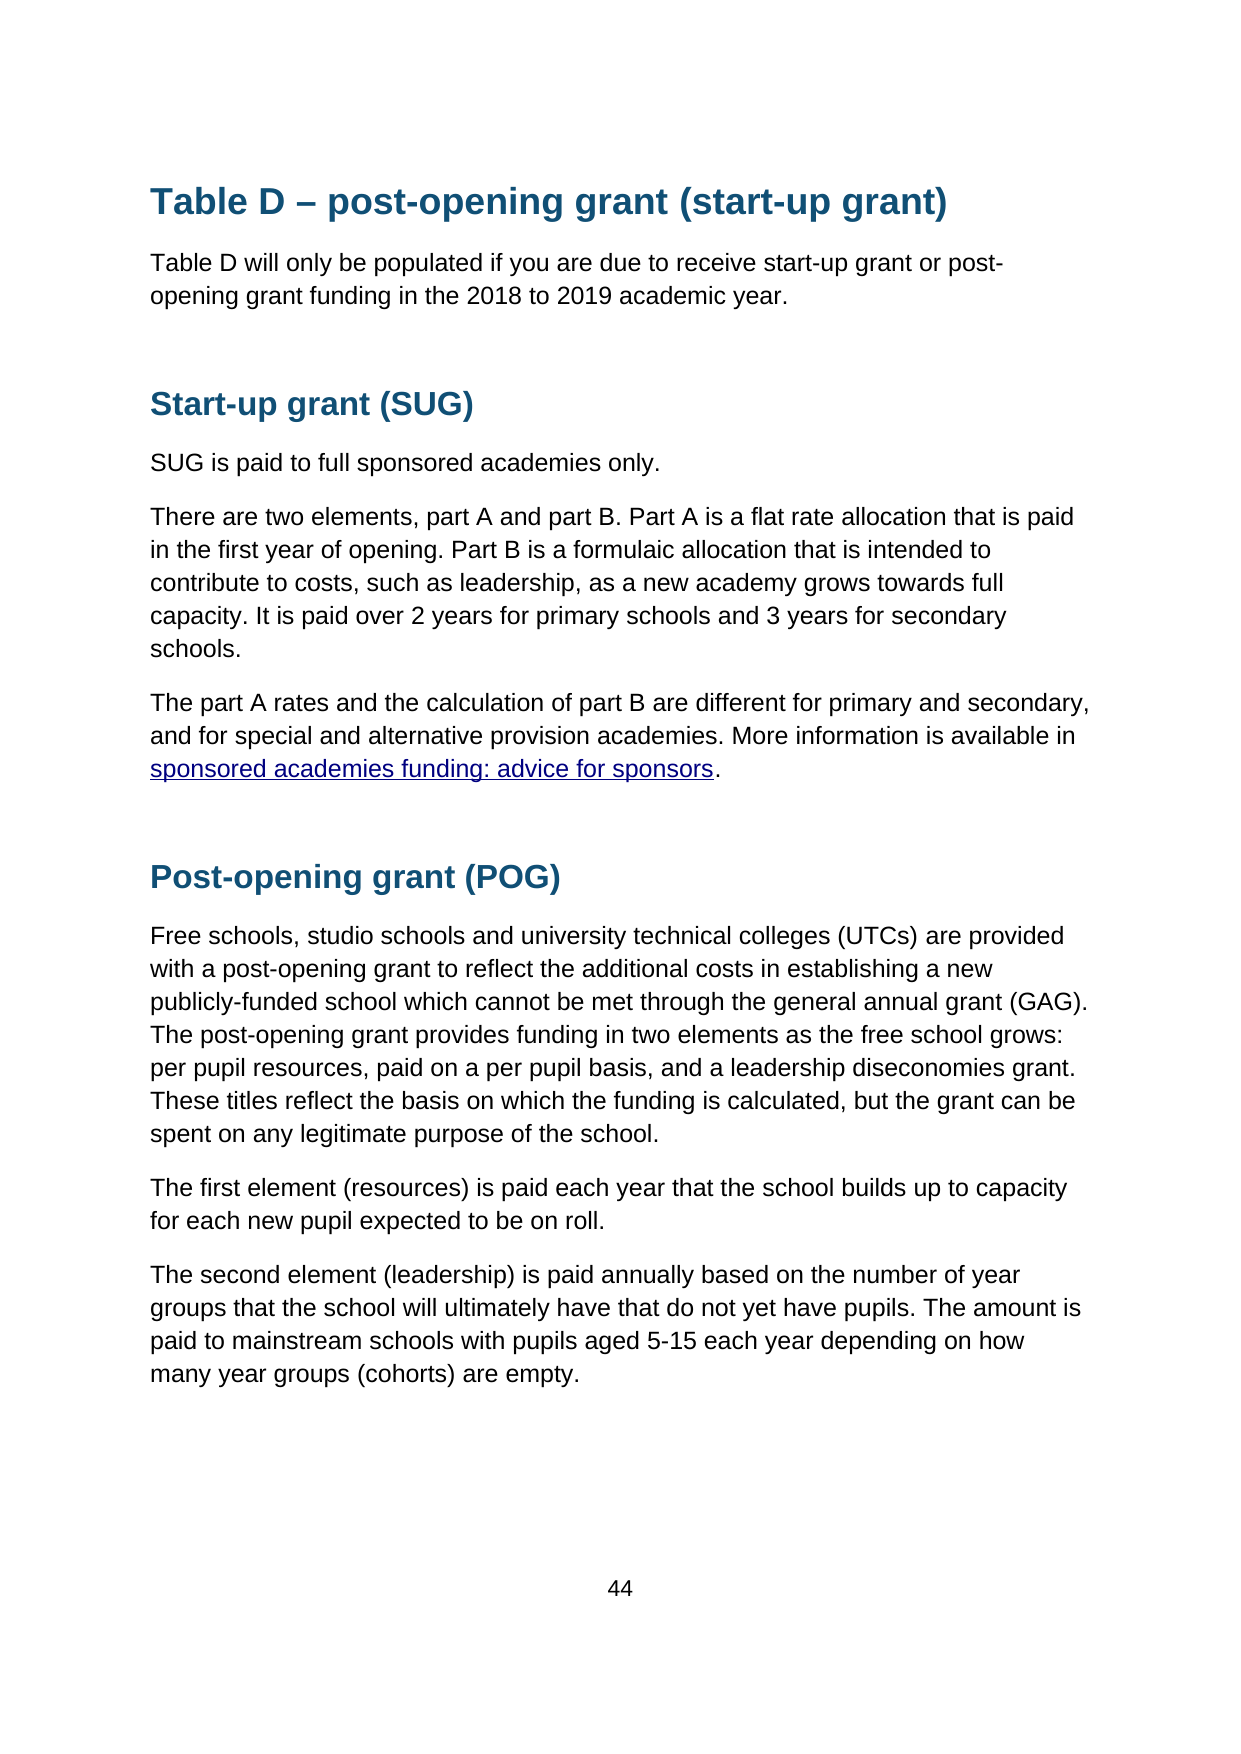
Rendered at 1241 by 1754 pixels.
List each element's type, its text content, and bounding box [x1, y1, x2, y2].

subtitle Post-opening grant (POG) [150, 858, 1090, 896]
subtitle Start-up grant (SUG) [150, 384, 1090, 423]
text Free schools, studio schools and university technical colleges (UTCs) are provided with a post-opening grant to reflect the additional costs in establishing a new publicly-funded school which cannot be met through the general annual grant (GAG). The post-opening grant provides funding in two elements as the free school grows: per pupil resources, paid on a per pupil basis, and a leadership diseconomies grant. These titles reflect the basis on which the funding is calculated, but the grant can be spent on any legitimate purpose of the school. [150, 921, 1090, 1148]
text The first element (resources) is paid each year that the school builds up to capacity for each new pupil expected to be on roll. [150, 1173, 1090, 1235]
text Table D will only be populated if you are due to receive start-up grant or post-opening grant funding in the 2018 to 2019 academic year. [150, 248, 1093, 309]
text The second element (leadership) is paid annually based on the number of year groups that the school will ultimately have that do not yet have pupils. The amount is paid to mainstream schools with pupils aged 5-15 each year depending on how many year groups (cohorts) are empty. [150, 1260, 1090, 1388]
subtitle Table D – post-opening grant (start-up grant) [150, 179, 1090, 223]
text SUG is paid to full sponsored academies only. [150, 448, 1093, 477]
text The part A rates and the calculation of part B are different for primary and secondary, and for special and alternative provision academies. More information is available in sponsored academies funding: advice for sponsors. [150, 688, 1093, 782]
text There are two elements, part A and part B. Part A is a flat rate allocation that is paid in the first year of opening. Part B is a formulaic allocation that is intended to contribute to costs, such as leadership, as a new academy grows towards full capacity. It is paid over 2 years for primary schools and 3 years for secondary schools. [150, 502, 1093, 663]
